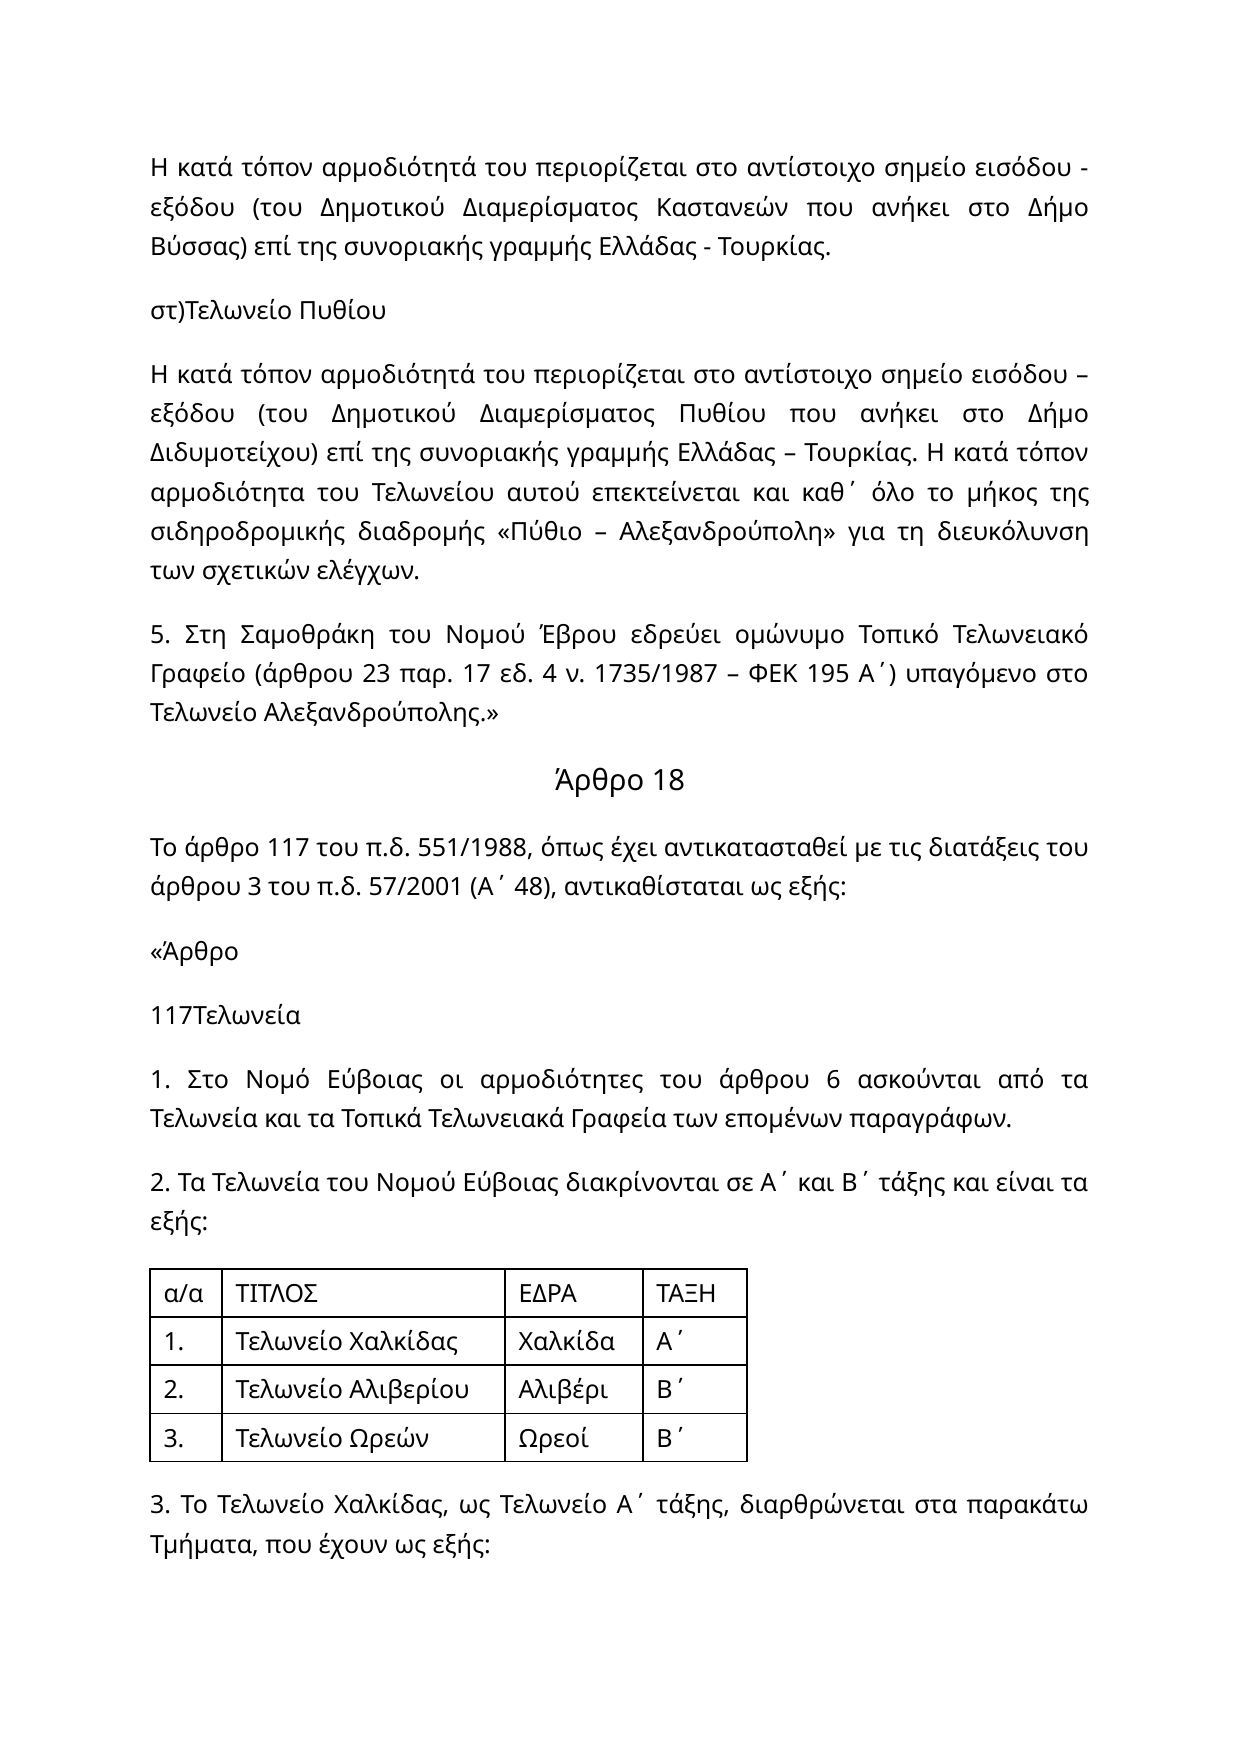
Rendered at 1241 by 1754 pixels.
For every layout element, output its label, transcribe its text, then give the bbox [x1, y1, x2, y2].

text 1. Στο Νομό Εύβοιας οι αρμοδιότητες του άρθρου 6 ασκούνται από τα Τελωνεία και τα Τοπικά Τελωνειακά Γραφεία των επομένων παραγράφων. [150, 1061, 1090, 1135]
table_cell 1. [151, 1318, 221, 1364]
table_header α/α [151, 1270, 221, 1316]
table_header ΤΙΤΛΟΣ [223, 1270, 504, 1316]
table_cell 3. [151, 1414, 221, 1461]
text 117Τελωνεία [150, 997, 1090, 1031]
text στ)Τελωνείο Πυθίου [150, 292, 1090, 327]
table_cell Τελωνείο Ωρεών [223, 1414, 504, 1461]
table_header ΤΑΞΗ [644, 1270, 746, 1316]
text 3. Το Τελωνείο Χαλκίδας, ως Τελωνείο Α΄ τάξης, διαρθρώνεται στα παρακάτω Τμήματα, που έχουν ως εξής: [150, 1487, 1090, 1560]
table_cell Τελωνείο Αλιβερίου [223, 1366, 504, 1412]
text Το άρθρο 117 του π.δ. 551/1988, όπως έχει αντικατασταθεί με τις διατάξεις του άρθρου 3 του π.δ. 57/2001 (Α΄ 48), αντικαθίσταται ως εξής: [150, 830, 1090, 903]
text Η κατά τόπον αρμοδιότητά του περιορίζεται στο αντίστοιχο σημείο εισόδου – εξόδου (του Δημοτικού Διαμερίσματος Πυθίου που ανήκει στο Δήμο Διδυμοτείχου) επί της συνοριακής γραμμής Ελλάδας – Τουρκίας. Η κατά τόπον αρμοδιότητα του Τελωνείου αυτού επεκτείνεται και καθ΄ όλο το μήκος της σιδηροδρομικής διαδρομής «Πύθιο – Αλεξανδρούπολη» για τη διευκόλυνση των σχετικών ελέγχων. [150, 357, 1090, 587]
table_cell Β΄ [644, 1414, 746, 1461]
subtitle Άρθρο 18 [150, 759, 1090, 799]
table_cell Τελωνείο Χαλκίδας [223, 1318, 504, 1364]
table_cell Ωρεοί [506, 1414, 642, 1461]
table_cell Β΄ [644, 1366, 746, 1412]
text Η κατά τόπον αρμοδιότητά του περιορίζεται στο αντίστοιχο σημείο εισόδου - εξόδου (του Δημοτικού Διαμερίσματος Καστανεών που ανήκει στο Δήμο Βύσσας) επί της συνοριακής γραμμής Ελλάδας - Τουρκίας. [150, 150, 1090, 262]
table_cell Αλιβέρι [506, 1366, 642, 1412]
text «Άρθρο [150, 933, 1090, 967]
table_cell 2. [151, 1366, 221, 1412]
table_header ΕΔΡΑ [506, 1270, 642, 1316]
table_cell Χαλκίδα [506, 1318, 642, 1364]
table_cell Α΄ [644, 1318, 746, 1364]
text 5. Στη Σαμοθράκη του Νομού Έβρου εδρεύει ομώνυμο Τοπικό Τελωνειακό Γραφείο (άρθρου 23 παρ. 17 εδ. 4 ν. 1735/1987 – ΦΕΚ 195 Α΄) υπαγόμενο στο Τελωνείο Αλεξανδρούπολης.» [150, 617, 1090, 729]
text 2. Τα Τελωνεία του Νομού Εύβοιας διακρίνονται σε Α΄ και Β΄ τάξης και είναι τα εξής: [150, 1165, 1090, 1238]
